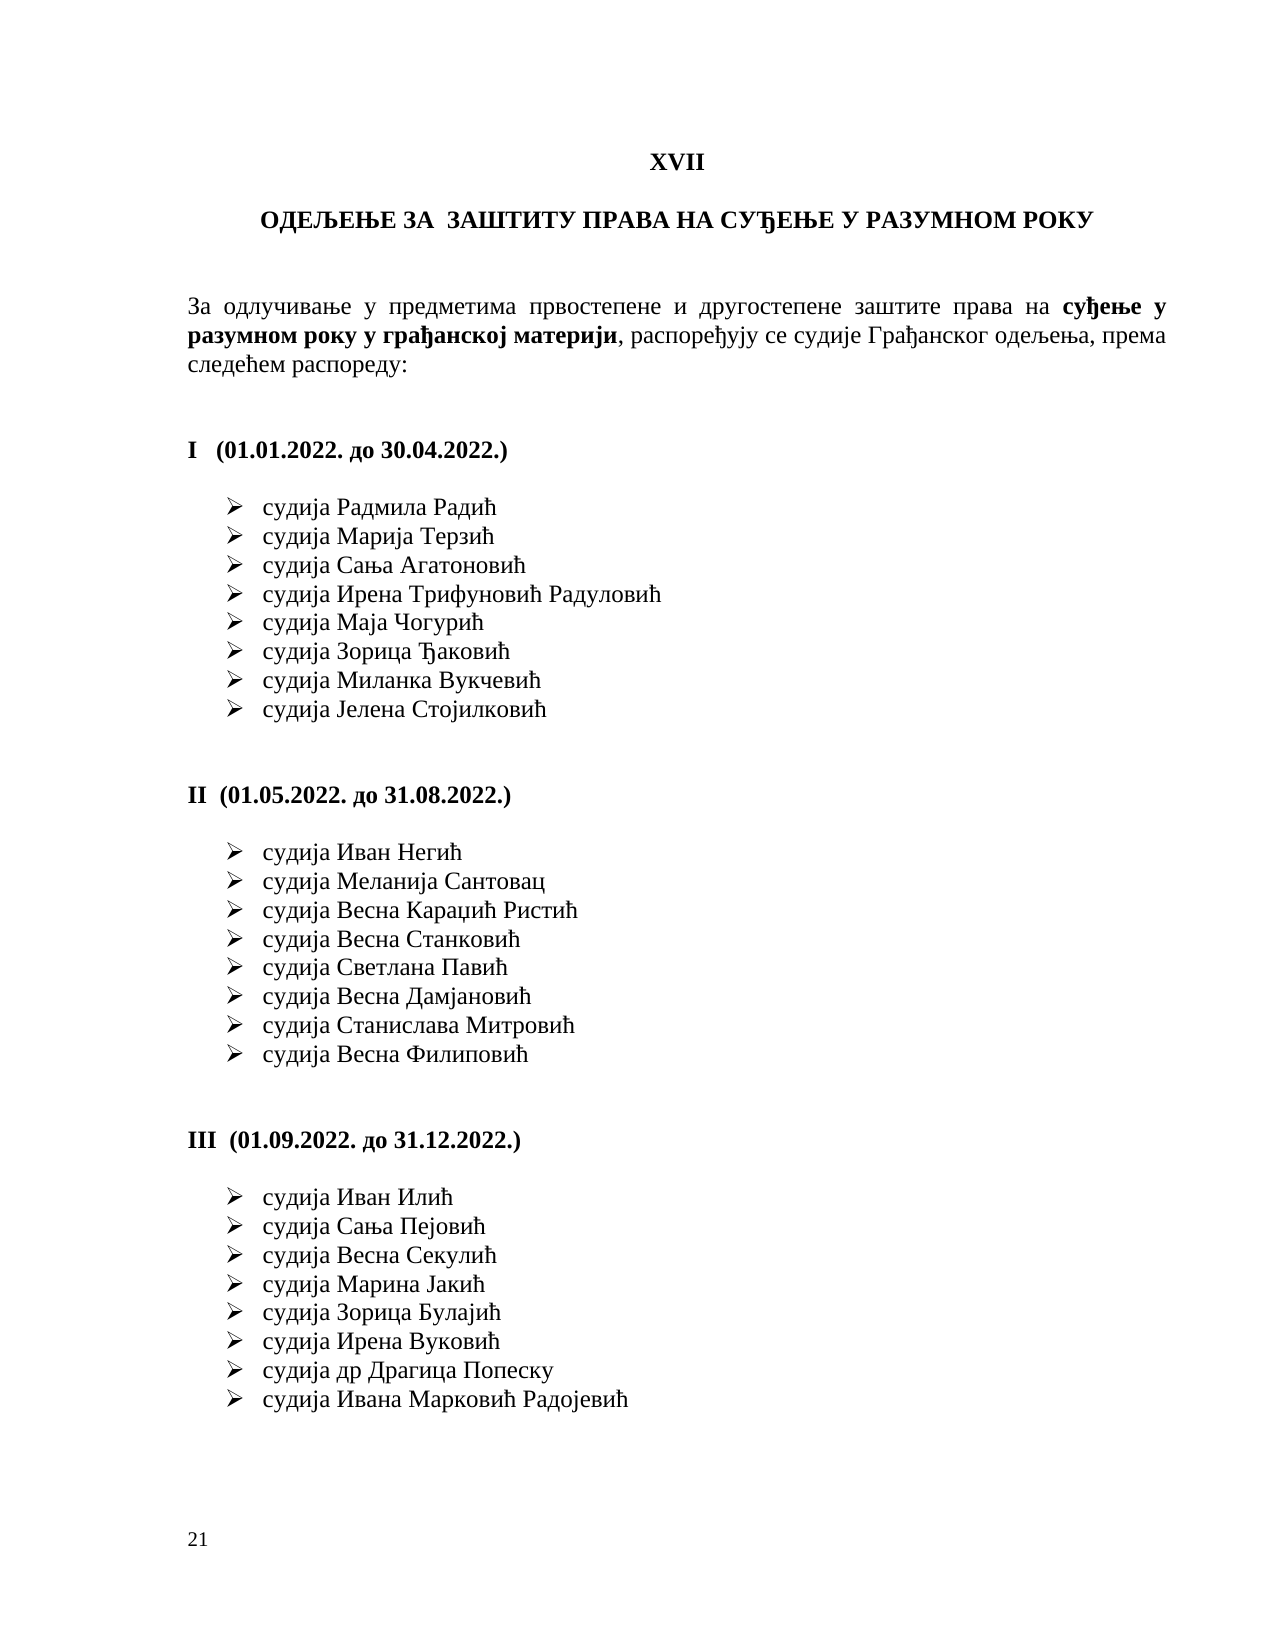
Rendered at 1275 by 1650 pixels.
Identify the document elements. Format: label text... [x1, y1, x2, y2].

list судија Сања Агатоновић [225, 550, 1167, 579]
list судија Станислава Митровић [225, 1010, 1167, 1039]
list судија Ирена Трифуновић Радуловић [225, 579, 1167, 607]
list судија Иван Илић [225, 1182, 1167, 1211]
list судија Весна Станковић [225, 924, 1167, 952]
list судија Јелена Стојилковић [225, 694, 1167, 722]
list судија Весна Филиповић [225, 1039, 1167, 1067]
list судија Радмила Радић [225, 492, 1167, 521]
list судија Меланија Сантовац [225, 866, 1167, 895]
list судија Марија Терзић [225, 521, 1167, 550]
list судија Зорица Ђаковић [225, 636, 1167, 665]
list судија Марина Јакић [225, 1269, 1167, 1297]
text II (01.05.2022. до 31.08.2022.) [187, 780, 1167, 809]
text ОДЕЉЕЊЕ ЗА ЗАШТИТУ ПРАВА НА СУЂЕЊЕ У РАЗУМНОМ РОКУ [187, 205, 1167, 234]
list судија Весна Секулић [225, 1240, 1167, 1269]
list судија Сања Пејовић [225, 1211, 1167, 1240]
list судија Иван Негић [225, 837, 1167, 866]
list судија Миланка Вукчевић [225, 665, 1167, 694]
list судија Зорица Булајић [225, 1297, 1167, 1326]
list судија Ирена Вуковић [225, 1326, 1167, 1355]
text III (01.09.2022. до 31.12.2022.) [187, 1125, 1167, 1154]
text За одлучивање у предметима првостепене и другостепене заштите права на суђење у разумном року у грађанској материји, распоређују се судије Грађанског одељења, према следећем распореду: [187, 291, 1167, 377]
text I (01.01.2022. до 30.04.2022.) [187, 435, 1167, 464]
list судија др Драгица Попеску [225, 1355, 1167, 1384]
list судија Светлана Павић [225, 952, 1167, 981]
list судија Весна Дамјановић [225, 981, 1167, 1010]
text XVII [187, 147, 1167, 176]
list судија Весна Караџић Ристић [225, 895, 1167, 924]
list судија Маја Чогурић [225, 607, 1167, 636]
list судија Ивана Марковић Радојевић [225, 1384, 1167, 1412]
